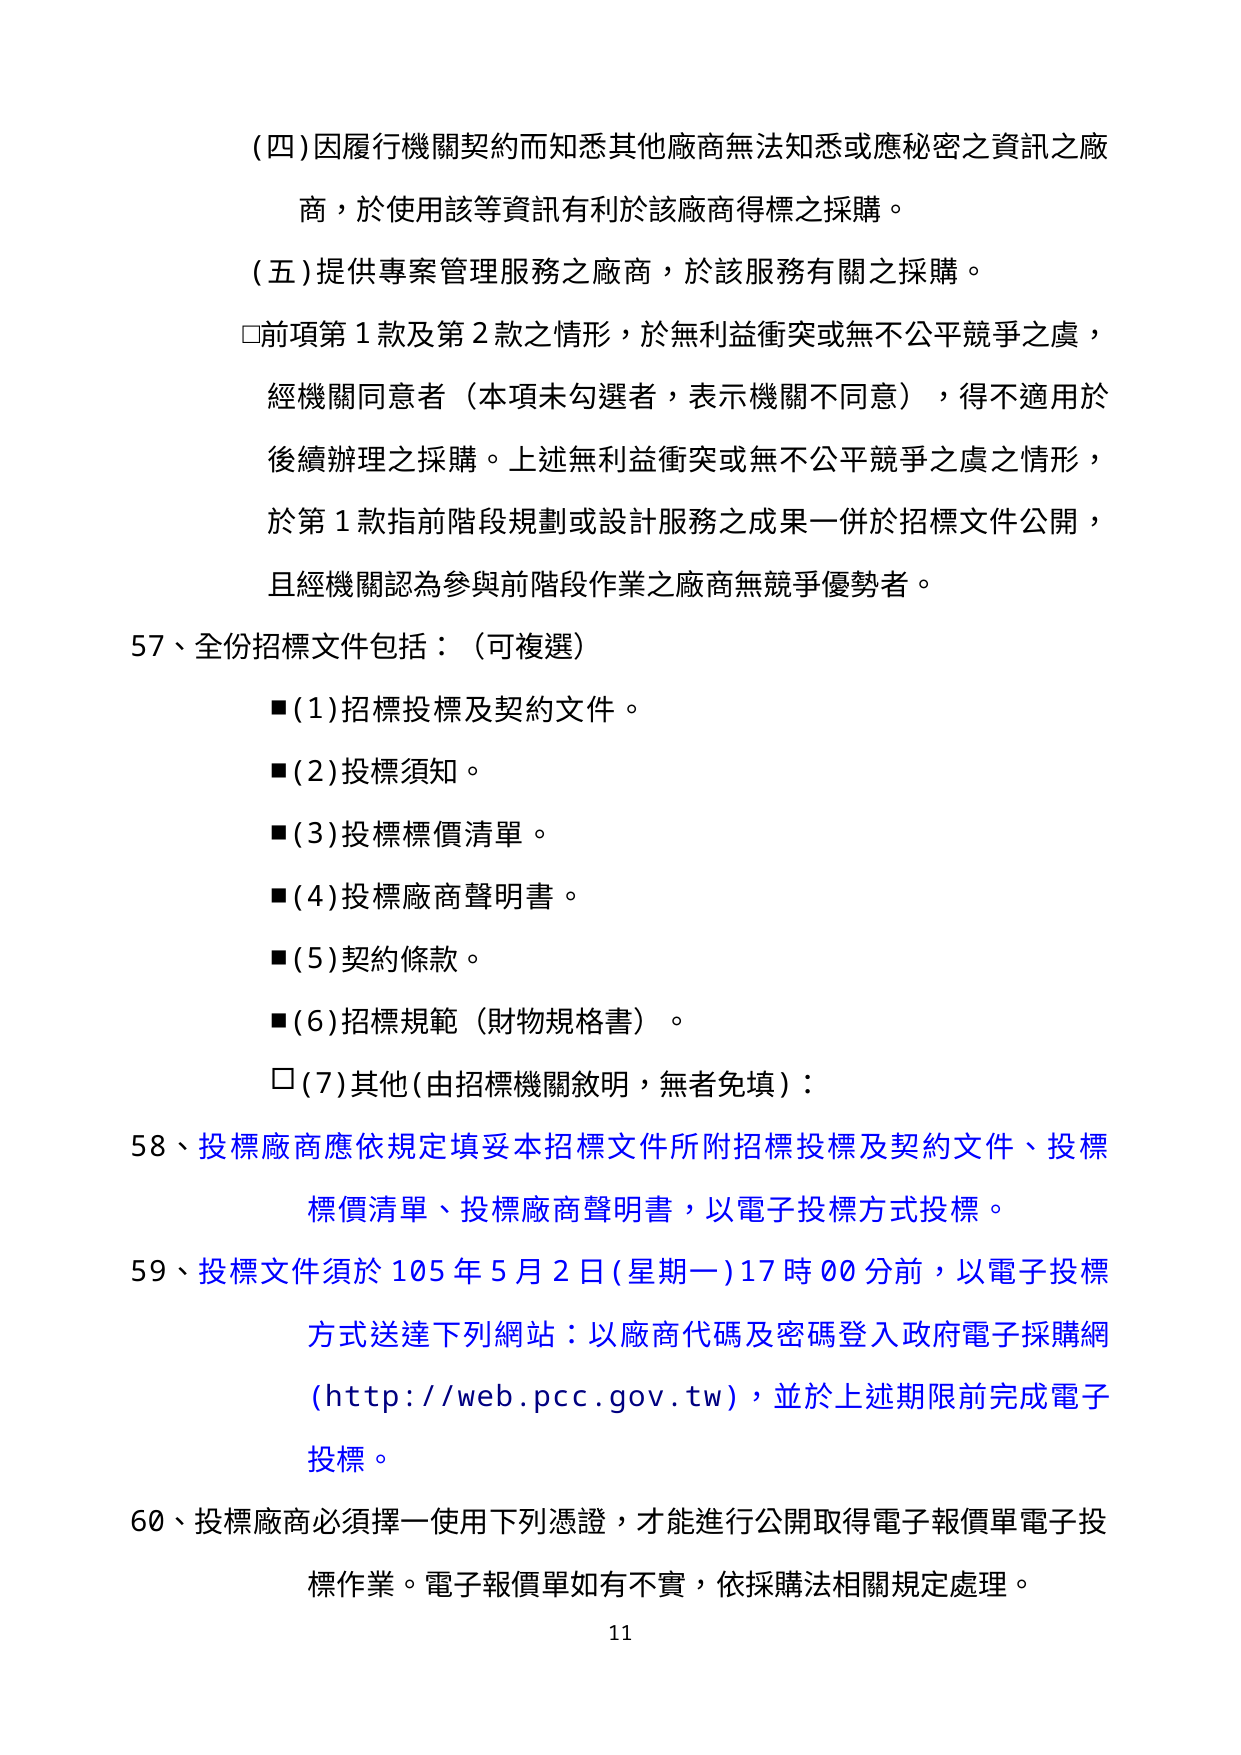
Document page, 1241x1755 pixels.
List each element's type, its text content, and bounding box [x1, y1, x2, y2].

text □前項第1款及第2款之情形，於無利益衝突或無不公平競爭之虞，經機關同意者（本項未勾選者，表示機關不同意），得不適用於後續辦理之採購。上述無利益衝突或無不公平競爭之虞之情形，於第1款指前階段規劃或設計服務之成果一併於招標文件公開，且經機關認為參與前階段作業之廠商無競爭優勢者。 [242, 291, 1110, 603]
text (7)其他(由招標機關敘明，無者免填)： [130, 1041, 1110, 1103]
text ■(2)投標須知。 [130, 728, 1110, 791]
list 全份招標文件包括：（可複選） [130, 603, 1110, 666]
text (四)因履行機關契約而知悉其他廠商無法知悉或應秘密之資訊之廠商，於使用該等資訊有利於該廠商得標之採購。 [248, 103, 1110, 228]
list 投標廠商應依規定填妥本招標文件所附招標投標及契約文件、投標標價清單、投標廠商聲明書，以電子投標方式投標。 [130, 1103, 1110, 1228]
text ■(3)投標標價清單。 [130, 791, 1110, 853]
list 投標文件須於105年5月2日(星期一)17時00分前，以電子投標方式送達下列網站：以廠商代碼及密碼登入政府電子採購網(http://web.pcc.gov.tw)，並於上述期限前完成電子投標。 [130, 1228, 1110, 1478]
list 投標廠商必須擇一使用下列憑證，才能進行公開取得電子報價單電子投標作業。電子報價單如有不實，依採購法相關規定處理。 [130, 1478, 1110, 1603]
text ■(5)契約條款。 [130, 916, 1110, 978]
text (五)提供專案管理服務之廠商，於該服務有關之採購。 [248, 228, 1110, 291]
text ■(4)投標廠商聲明書。 [130, 853, 1110, 916]
text ■(6)招標規範（財物規格書）。 [130, 978, 1110, 1041]
text ■(1)招標投標及契約文件。 [130, 666, 1110, 728]
